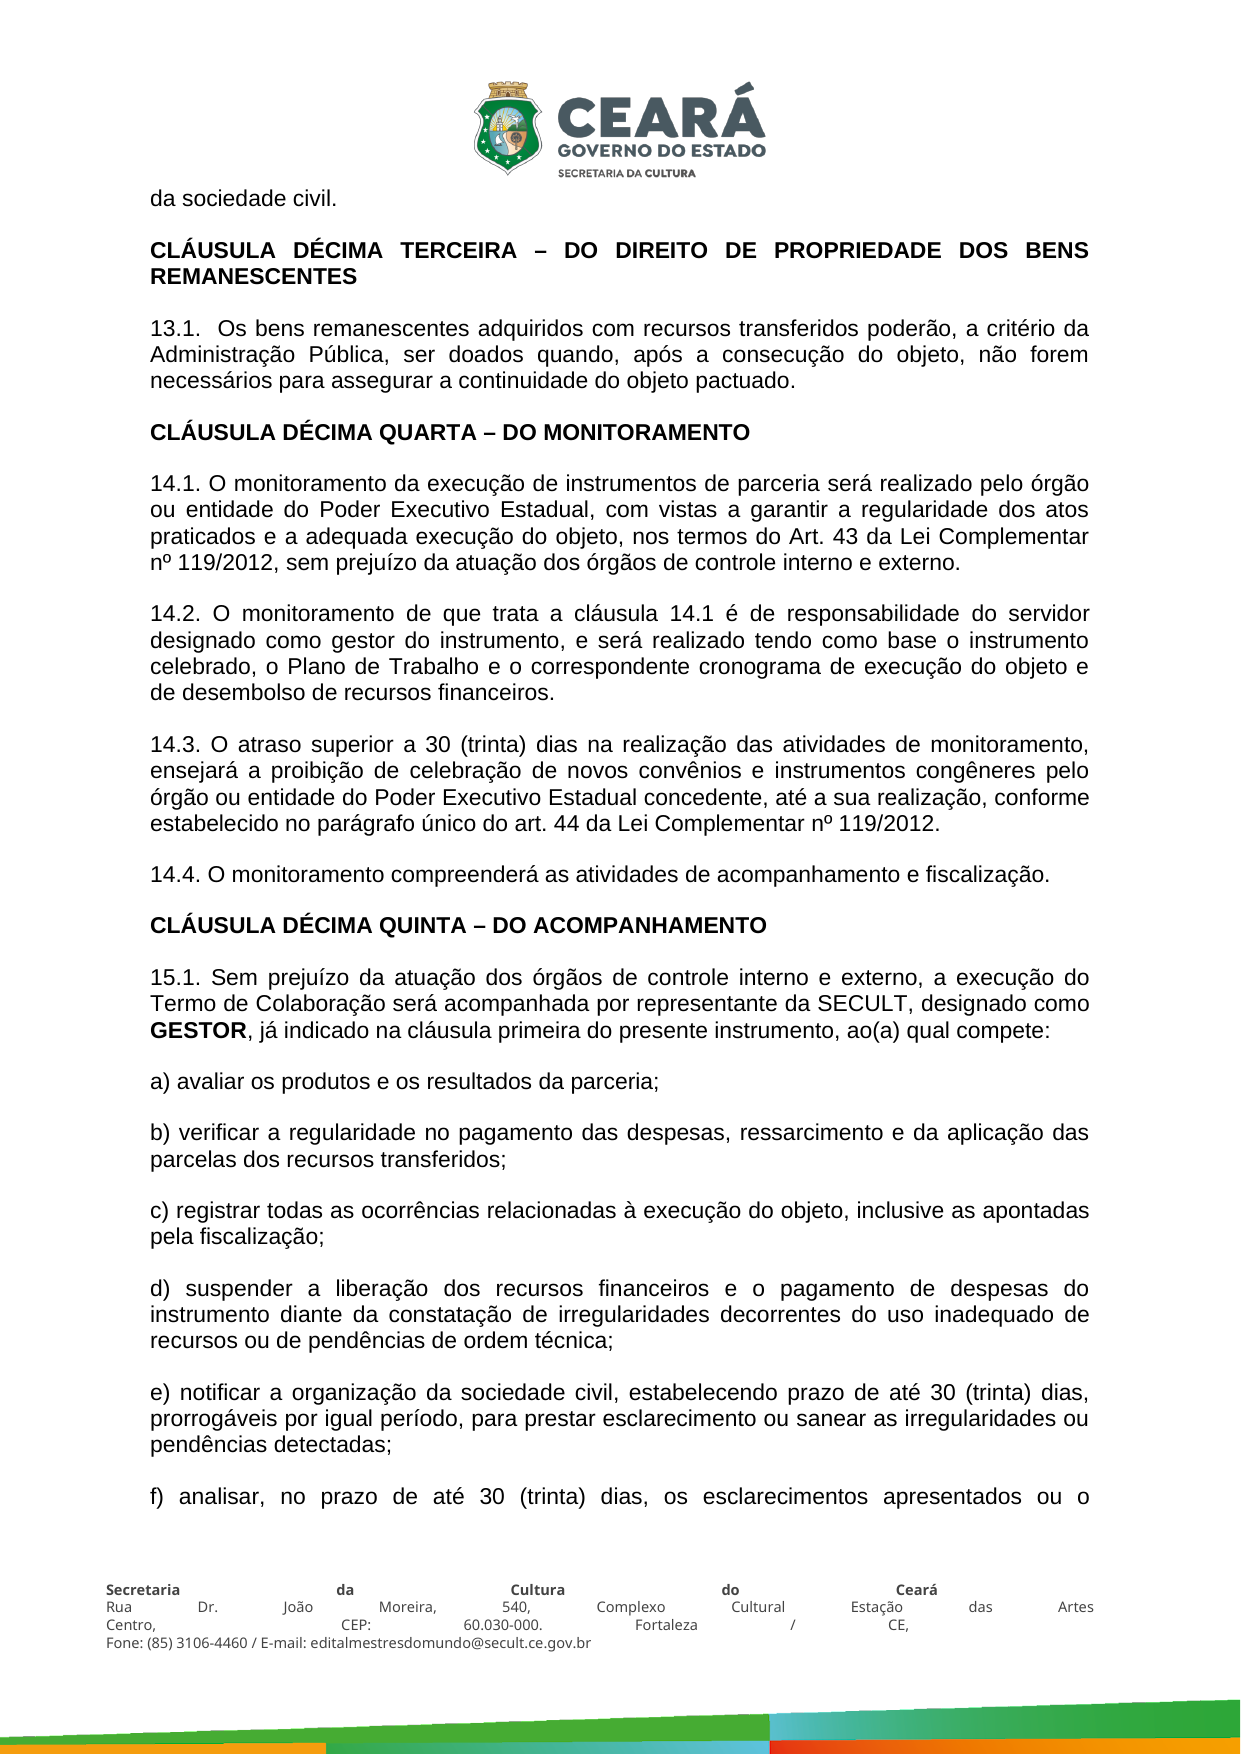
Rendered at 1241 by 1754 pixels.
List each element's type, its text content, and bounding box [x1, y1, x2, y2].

text a) avaliar os produtos e os resultados da parceria; [150, 1068, 1090, 1094]
text e) notificar a organização da sociedade civil, estabelecendo prazo de até 30 (trinta) dias, prorrogáveis por igual período, para prestar esclarecimento ou sanear as irregularidades ou pendências detectadas; [150, 1379, 1090, 1458]
text 14.1. O monitoramento da execução de instrumentos de parceria será realizado pelo órgão ou entidade do Poder Executivo Estadual, com vistas a garantir a regularidade dos atos praticados e a adequada execução do objeto, nos termos do Art. 43 da Lei Complementar nº 119/2012, sem prejuízo da atuação dos órgãos de controle interno e externo. [150, 470, 1090, 575]
text 13.1. Os bens remanescentes adquiridos com recursos transferidos poderão, a critério da Administração Pública, ser doados quando, após a consecução do objeto, não forem necessários para assegurar a continuidade do objeto pactuado. [150, 314, 1090, 393]
text CLÁUSULA DÉCIMA QUARTA – DO MONITORAMENTO [150, 418, 1090, 445]
picture [0, 1699, 1241, 1754]
text CLÁUSULA DÉCIMA TERCEIRA – DO DIREITO DE PROPRIEDADE DOS BENS REMANESCENTES [150, 237, 1090, 289]
text 14.2. O monitoramento de que trata a cláusula 14.1 é de responsabilidade do servidor designado como gestor do instrumento, e será realizado tendo como base o instrumento celebrado, o Plano de Trabalho e o correspondente cronograma de execução do objeto e de desembolso de recursos financeiros. [150, 600, 1090, 706]
text b) verificar a regularidade no pagamento das despesas, ressarcimento e da aplicação das parcelas dos recursos transferidos; [150, 1119, 1090, 1172]
text f) analisar, no prazo de até 30 (trinta) dias, os esclarecimentos apresentados ou o [150, 1483, 1090, 1509]
text d) suspender a liberação dos recursos financeiros e o pagamento de despesas do instrumento diante da constatação de irregularidades decorrentes do uso inadequado de recursos ou de pendências de ordem técnica; [150, 1275, 1090, 1354]
text CLÁUSULA DÉCIMA QUINTA – DO ACOMPANHAMENTO [150, 912, 1090, 939]
picture [467, 75, 774, 186]
text 15.1. Sem prejuízo da atuação dos órgãos de controle interno e externo, a execução do Termo de Colaboração será acompanhada por representante da SECULT, designado como GESTOR, já indicado na cláusula primeira do presente instrumento, ao(a) qual compete: [150, 964, 1090, 1043]
text da sociedade civil. [150, 185, 1090, 212]
text 14.3. O atraso superior a 30 (trinta) dias na realização das atividades de monitoramento, ensejará a proibição de celebração de novos convênios e instrumentos congêneres pelo órgão ou entidade do Poder Executivo Estadual concedente, até a sua realização, conforme estabelecido no parágrafo único do art. 44 da Lei Complementar nº 119/2012. [150, 731, 1090, 836]
text 14.4. O monitoramento compreenderá as atividades de acompanhamento e fiscalização. [150, 861, 1090, 887]
text c) registrar todas as ocorrências relacionadas à execução do objeto, inclusive as apontadas pela fiscalização; [150, 1197, 1090, 1250]
